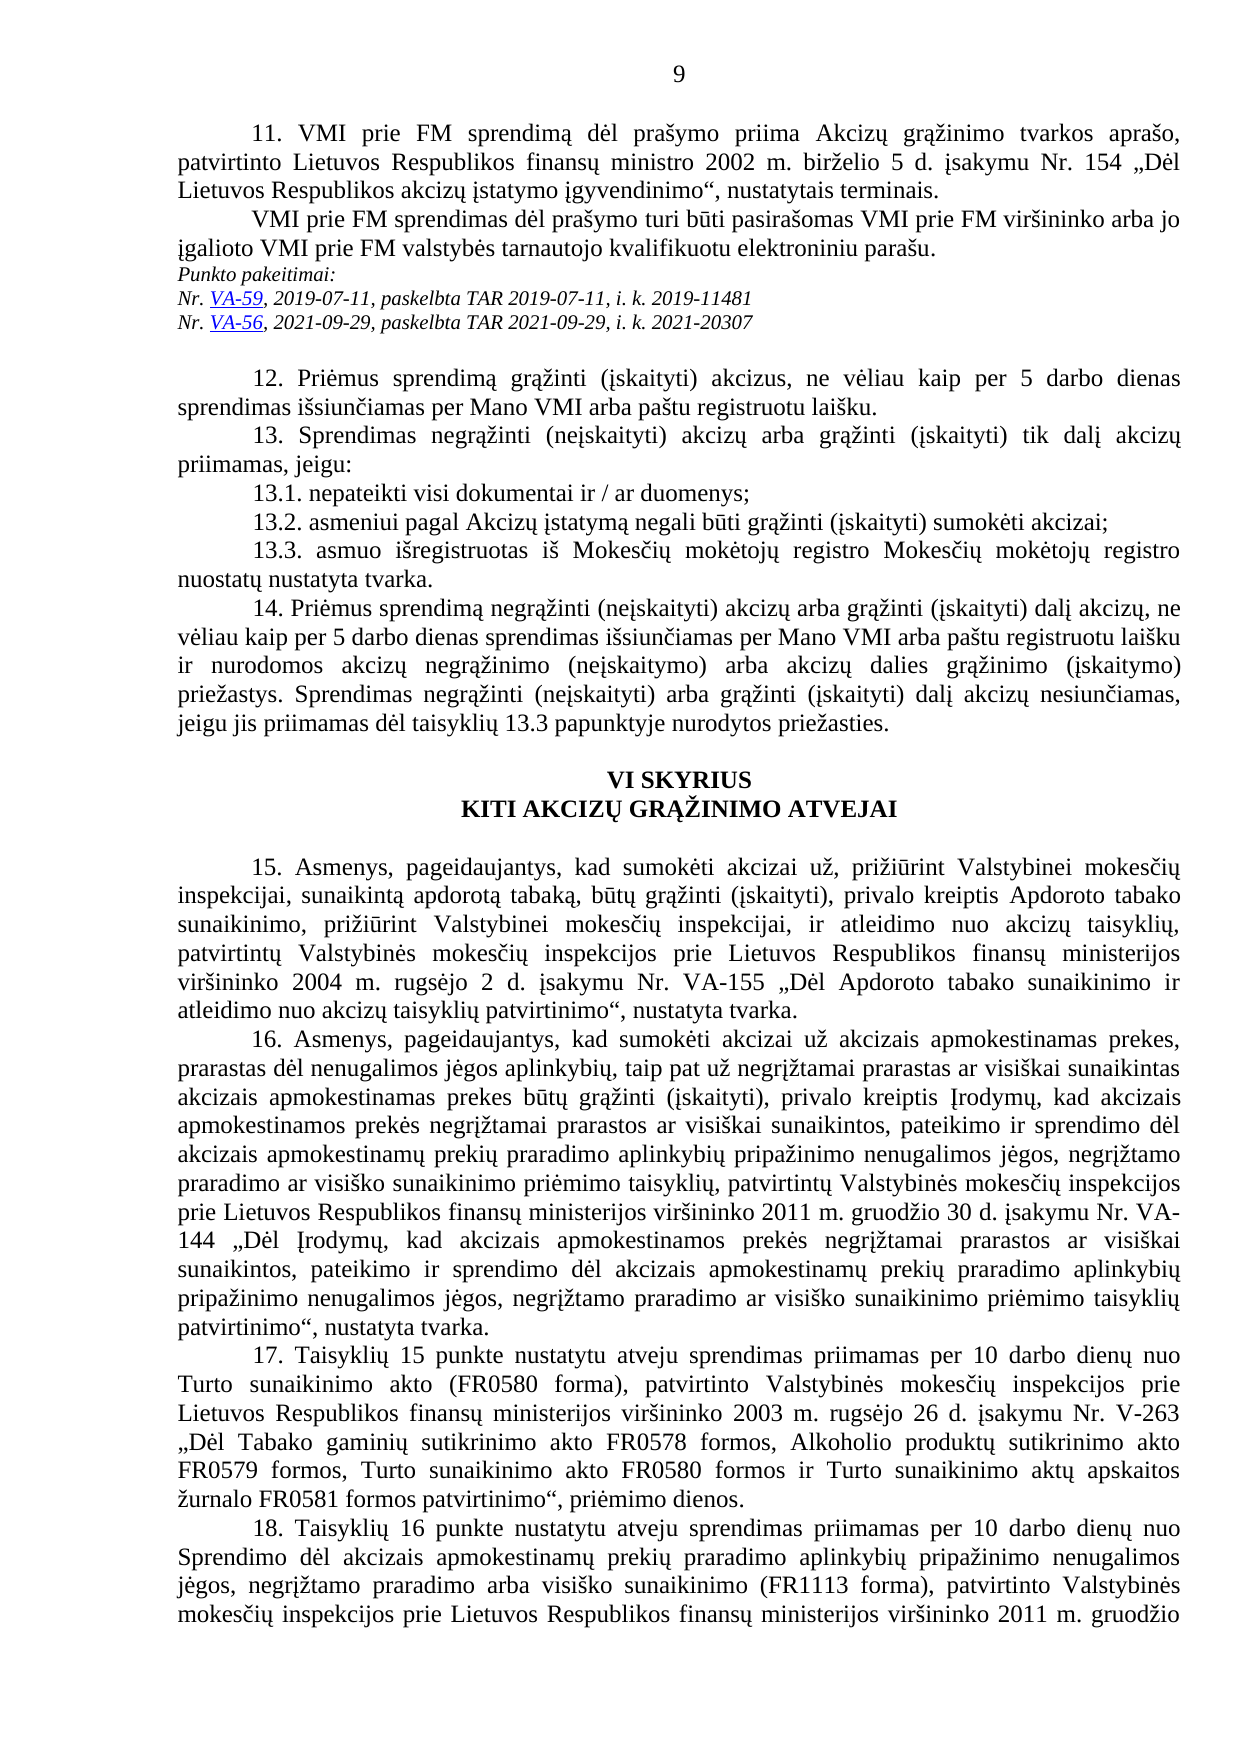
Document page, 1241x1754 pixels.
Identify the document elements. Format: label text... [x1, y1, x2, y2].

text VI SKYRIUS [177, 765, 1181, 794]
text 16. Asmenys, pageidaujantys, kad sumokėti akcizai už akcizais apmokestinamas prekes, prarastas dėl nenugalimos jėgos aplinkybių, taip pat už negrįžtamai prarastas ar visiškai sunaikintas akcizais apmokestinamas prekes būtų grąžinti (įskaityti), privalo kreiptis Įrodymų, kad akcizais apmokestinamos prekės negrįžtamai prarastos ar visiškai sunaikintos, pateikimo ir sprendimo dėl akcizais apmokestinamų prekių praradimo aplinkybių pripažinimo nenugalimos jėgos, negrįžtamo praradimo ar visiško sunaikinimo priėmimo taisyklių, patvirtintų Valstybinės mokesčių inspekcijos prie Lietuvos Respublikos finansų ministerijos viršininko 2011 m. gruodžio 30 d. įsakymu Nr. VA-144 „Dėl Įrodymų, kad akcizais apmokestinamos prekės negrįžtamai prarastos ar visiškai sunaikintos, pateikimo ir sprendimo dėl akcizais apmokestinamų prekių praradimo aplinkybių pripažinimo nenugalimos jėgos, negrįžtamo praradimo ar visiško sunaikinimo priėmimo taisyklių patvirtinimo“, nustatyta tvarka. [177, 1024, 1181, 1340]
text 14. Priėmus sprendimą negrąžinti (neįskaityti) akcizų arba grąžinti (įskaityti) dalį akcizų, ne vėliau kaip per 5 darbo dienas sprendimas išsiunčiamas per Mano VMI arba paštu registruotu laišku ir nurodomos akcizų negrąžinimo (neįskaitymo) arba akcizų dalies grąžinimo (įskaitymo) priežastys. Sprendimas negrąžinti (neįskaityti) arba grąžinti (įskaityti) dalį akcizų nesiunčiamas, jeigu jis priimamas dėl taisyklių 13.3 papunktyje nurodytos priežasties. [177, 593, 1181, 737]
text 12. Priėmus sprendimą grąžinti (įskaityti) akcizus, ne vėliau kaip per 5 darbo dienas sprendimas išsiunčiamas per Mano VMI arba paštu registruotu laišku. [177, 363, 1181, 420]
text 13.1. nepateikti visi dokumentai ir / ar duomenys; [177, 478, 1181, 507]
text 13.3. asmuo išregistruotas iš Mokesčių mokėtojų registro Mokesčių mokėtojų registro nuostatų nustatyta tvarka. [177, 535, 1181, 593]
text Punkto pakeitimai: [177, 262, 1181, 286]
text 17. Taisyklių 15 punkte nustatytu atveju sprendimas priimamas per 10 darbo dienų nuo Turto sunaikinimo akto (FR0580 forma), patvirtinto Valstybinės mokesčių inspekcijos prie Lietuvos Respublikos finansų ministerijos viršininko 2003 m. rugsėjo 26 d. įsakymu Nr. V-263 „Dėl Tabako gaminių sutikrinimo akto FR0578 formos, Alkoholio produktų sutikrinimo akto FR0579 formos, Turto sunaikinimo akto FR0580 formos ir Turto sunaikinimo aktų apskaitos žurnalo FR0581 formos patvirtinimo“, priėmimo dienos. [177, 1340, 1181, 1513]
text 15. Asmenys, pageidaujantys, kad sumokėti akcizai už, prižiūrint Valstybinei mokesčių inspekcijai, sunaikintą apdorotą tabaką, būtų grąžinti (įskaityti), privalo kreiptis Apdoroto tabako sunaikinimo, prižiūrint Valstybinei mokesčių inspekcijai, ir atleidimo nuo akcizų taisyklių, patvirtintų Valstybinės mokesčių inspekcijos prie Lietuvos Respublikos finansų ministerijos viršininko 2004 m. rugsėjo 2 d. įsakymu Nr. VA-155 „Dėl Apdoroto tabako sunaikinimo ir atleidimo nuo akcizų taisyklių patvirtinimo“, nustatyta tvarka. [177, 852, 1181, 1024]
text 11. VMI prie FM sprendimą dėl prašymo priima Akcizų grąžinimo tvarkos aprašo, patvirtinto Lietuvos Respublikos finansų ministro 2002 m. birželio 5 d. įsakymu Nr. 154 „Dėl Lietuvos Respublikos akcizų įstatymo įgyvendinimo“, nustatytais terminais. [177, 118, 1181, 204]
text KITI AKCIZŲ GRĄŽINIMO ATVEJAI [177, 794, 1181, 823]
text 13. Sprendimas negrąžinti (neįskaityti) akcizų arba grąžinti (įskaityti) tik dalį akcizų priimamas, jeigu: [177, 420, 1181, 478]
text Nr. VA-59, 2019-07-11, paskelbta TAR 2019-07-11, i. k. 2019-11481 [177, 286, 1181, 310]
text 18. Taisyklių 16 punkte nustatytu atveju sprendimas priimamas per 10 darbo dienų nuo Sprendimo dėl akcizais apmokestinamų prekių praradimo aplinkybių pripažinimo nenugalimos jėgos, negrįžtamo praradimo arba visiško sunaikinimo (FR1113 forma), patvirtinto Valstybinės mokesčių inspekcijos prie Lietuvos Respublikos finansų ministerijos viršininko 2011 m. gruodžio [177, 1513, 1181, 1628]
text VMI prie FM sprendimas dėl prašymo turi būti pasirašomas VMI prie FM viršininko arba jo įgalioto VMI prie FM valstybės tarnautojo kvalifikuotu elektroniniu parašu. [177, 204, 1181, 262]
text Nr. VA-56, 2021-09-29, paskelbta TAR 2021-09-29, i. k. 2021-20307 [177, 310, 1181, 334]
text 13.2. asmeniui pagal Akcizų įstatymą negali būti grąžinti (įskaityti) sumokėti akcizai; [177, 507, 1181, 535]
